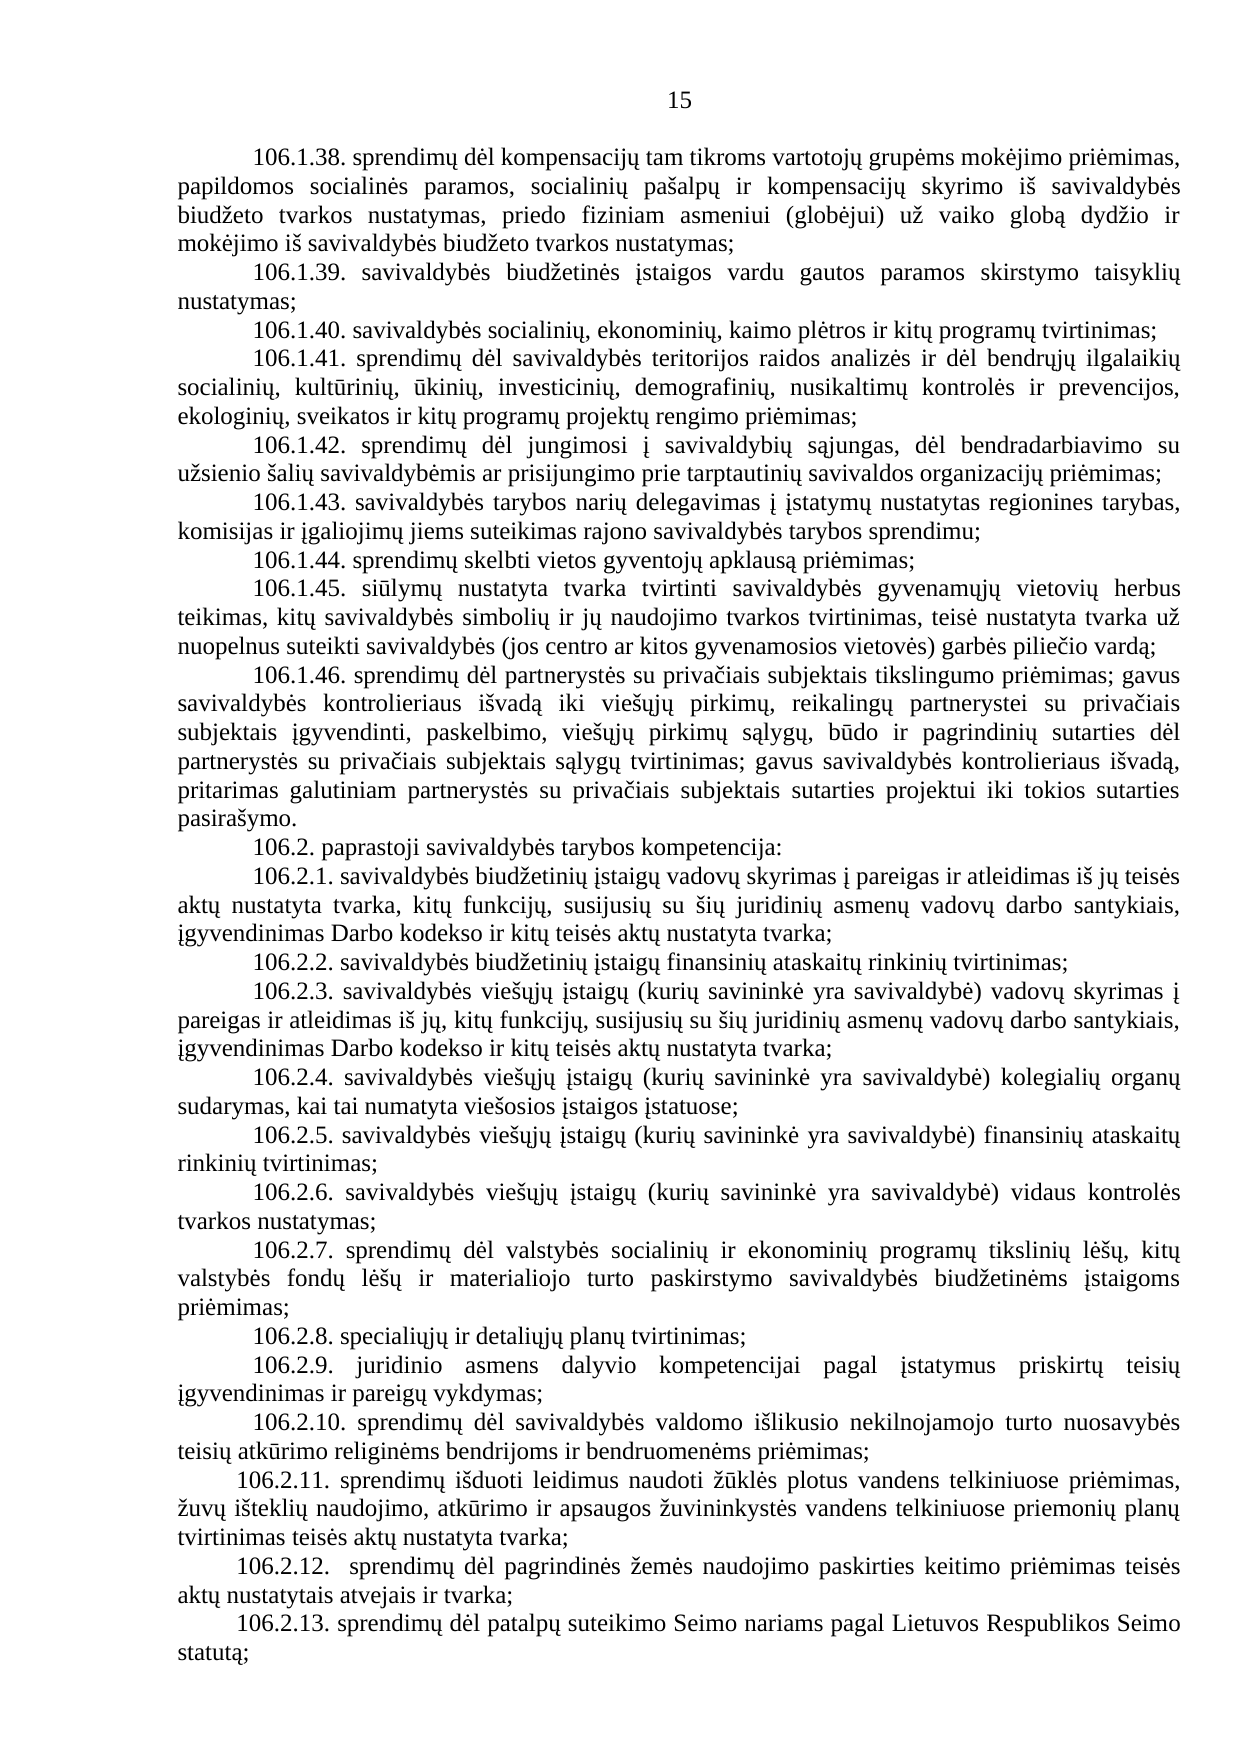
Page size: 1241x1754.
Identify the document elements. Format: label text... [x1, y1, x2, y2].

text 106.2.1. savivaldybės biudžetinių įstaigų vadovų skyrimas į pareigas ir atleidimas iš jų teisės aktų nustatyta tvarka, kitų funkcijų, susijusių su šių juridinių asmenų vadovų darbo santykiais, įgyvendinimas Darbo kodekso ir kitų teisės aktų nustatyta tvarka; [177, 861, 1181, 947]
text 106.2.12. sprendimų dėl pagrindinės žemės naudojimo paskirties keitimo priėmimas teisės aktų nustatytais atvejais ir tvarka; [177, 1551, 1181, 1608]
text 106.1.45. siūlymų nustatyta tvarka tvirtinti savivaldybės gyvenamųjų vietovių herbus teikimas, kitų savivaldybės simbolių ir jų naudojimo tvarkos tvirtinimas, teisė nustatyta tvarka už nuopelnus suteikti savivaldybės (jos centro ar kitos gyvenamosios vietovės) garbės piliečio vardą; [177, 573, 1181, 660]
text 106.2.11. sprendimų išduoti leidimus naudoti žūklės plotus vandens telkiniuose priėmimas, žuvų išteklių naudojimo, atkūrimo ir apsaugos žuvininkystės vandens telkiniuose priemonių planų tvirtinimas teisės aktų nustatyta tvarka; [177, 1465, 1181, 1551]
text 106.1.40. savivaldybės socialinių, ekonominių, kaimo plėtros ir kitų programų tvirtinimas; [177, 315, 1181, 343]
text 106.1.44. sprendimų skelbti vietos gyventojų apklausą priėmimas; [177, 545, 1181, 573]
text 106.2.7. sprendimų dėl valstybės socialinių ir ekonominių programų tikslinių lėšų, kitų valstybės fondų lėšų ir materialiojo turto paskirstymo savivaldybės biudžetinėms įstaigoms priėmimas; [177, 1235, 1181, 1321]
text 106.2.6. savivaldybės viešųjų įstaigų (kurių savininkė yra savivaldybė) vidaus kontrolės tvarkos nustatymas; [177, 1177, 1181, 1235]
text 106.2. paprastoji savivaldybės tarybos kompetencija: [177, 832, 1181, 861]
text 106.1.43. savivaldybės tarybos narių delegavimas į įstatymų nustatytas regionines tarybas, komisijas ir įgaliojimų jiems suteikimas rajono savivaldybės tarybos sprendimu; [177, 487, 1181, 545]
text 106.1.42. sprendimų dėl jungimosi į savivaldybių sąjungas, dėl bendradarbiavimo su užsienio šalių savivaldybėmis ar prisijungimo prie tarptautinių savivaldos organizacijų priėmimas; [177, 430, 1181, 487]
text 106.1.39. savivaldybės biudžetinės įstaigos vardu gautos paramos skirstymo taisyklių nustatymas; [177, 257, 1181, 315]
text 106.2.3. savivaldybės viešųjų įstaigų (kurių savininkė yra savivaldybė) vadovų skyrimas į pareigas ir atleidimas iš jų, kitų funkcijų, susijusių su šių juridinių asmenų vadovų darbo santykiais, įgyvendinimas Darbo kodekso ir kitų teisės aktų nustatyta tvarka; [177, 976, 1181, 1062]
text 106.1.41. sprendimų dėl savivaldybės teritorijos raidos analizės ir dėl bendrųjų ilgalaikių socialinių, kultūrinių, ūkinių, investicinių, demografinių, nusikaltimų kontrolės ir prevencijos, ekologinių, sveikatos ir kitų programų projektų rengimo priėmimas; [177, 343, 1181, 430]
text 106.2.13. sprendimų dėl patalpų suteikimo Seimo nariams pagal Lietuvos Respublikos Seimo statutą; [177, 1608, 1181, 1666]
text 106.1.38. sprendimų dėl kompensacijų tam tikroms vartotojų grupėms mokėjimo priėmimas, papildomos socialinės paramos, socialinių pašalpų ir kompensacijų skyrimo iš savivaldybės biudžeto tvarkos nustatymas, priedo fiziniam asmeniui (globėjui) už vaiko globą dydžio ir mokėjimo iš savivaldybės biudžeto tvarkos nustatymas; [177, 142, 1181, 257]
text 106.2.10. sprendimų dėl savivaldybės valdomo išlikusio nekilnojamojo turto nuosavybės teisių atkūrimo religinėms bendrijoms ir bendruomenėms priėmimas; [177, 1407, 1181, 1465]
text 106.2.9. juridinio asmens dalyvio kompetencijai pagal įstatymus priskirtų teisių įgyvendinimas ir pareigų vykdymas; [177, 1350, 1181, 1407]
text 106.2.4. savivaldybės viešųjų įstaigų (kurių savininkė yra savivaldybė) kolegialių organų sudarymas, kai tai numatyta viešosios įstaigos įstatuose; [177, 1062, 1181, 1120]
text 106.2.2. savivaldybės biudžetinių įstaigų finansinių ataskaitų rinkinių tvirtinimas; [177, 947, 1181, 976]
text 106.2.5. savivaldybės viešųjų įstaigų (kurių savininkė yra savivaldybė) finansinių ataskaitų rinkinių tvirtinimas; [177, 1120, 1181, 1177]
text 106.1.46. sprendimų dėl partnerystės su privačiais subjektais tikslingumo priėmimas; gavus savivaldybės kontrolieriaus išvadą iki viešųjų pirkimų, reikalingų partnerystei su privačiais subjektais įgyvendinti, paskelbimo, viešųjų pirkimų sąlygų, būdo ir pagrindinių sutarties dėl partnerystės su privačiais subjektais sąlygų tvirtinimas; gavus savivaldybės kontrolieriaus išvadą, pritarimas galutiniam partnerystės su privačiais subjektais sutarties projektui iki tokios sutarties pasirašymo. [177, 660, 1181, 832]
text 106.2.8. specialiųjų ir detaliųjų planų tvirtinimas; [177, 1321, 1181, 1350]
